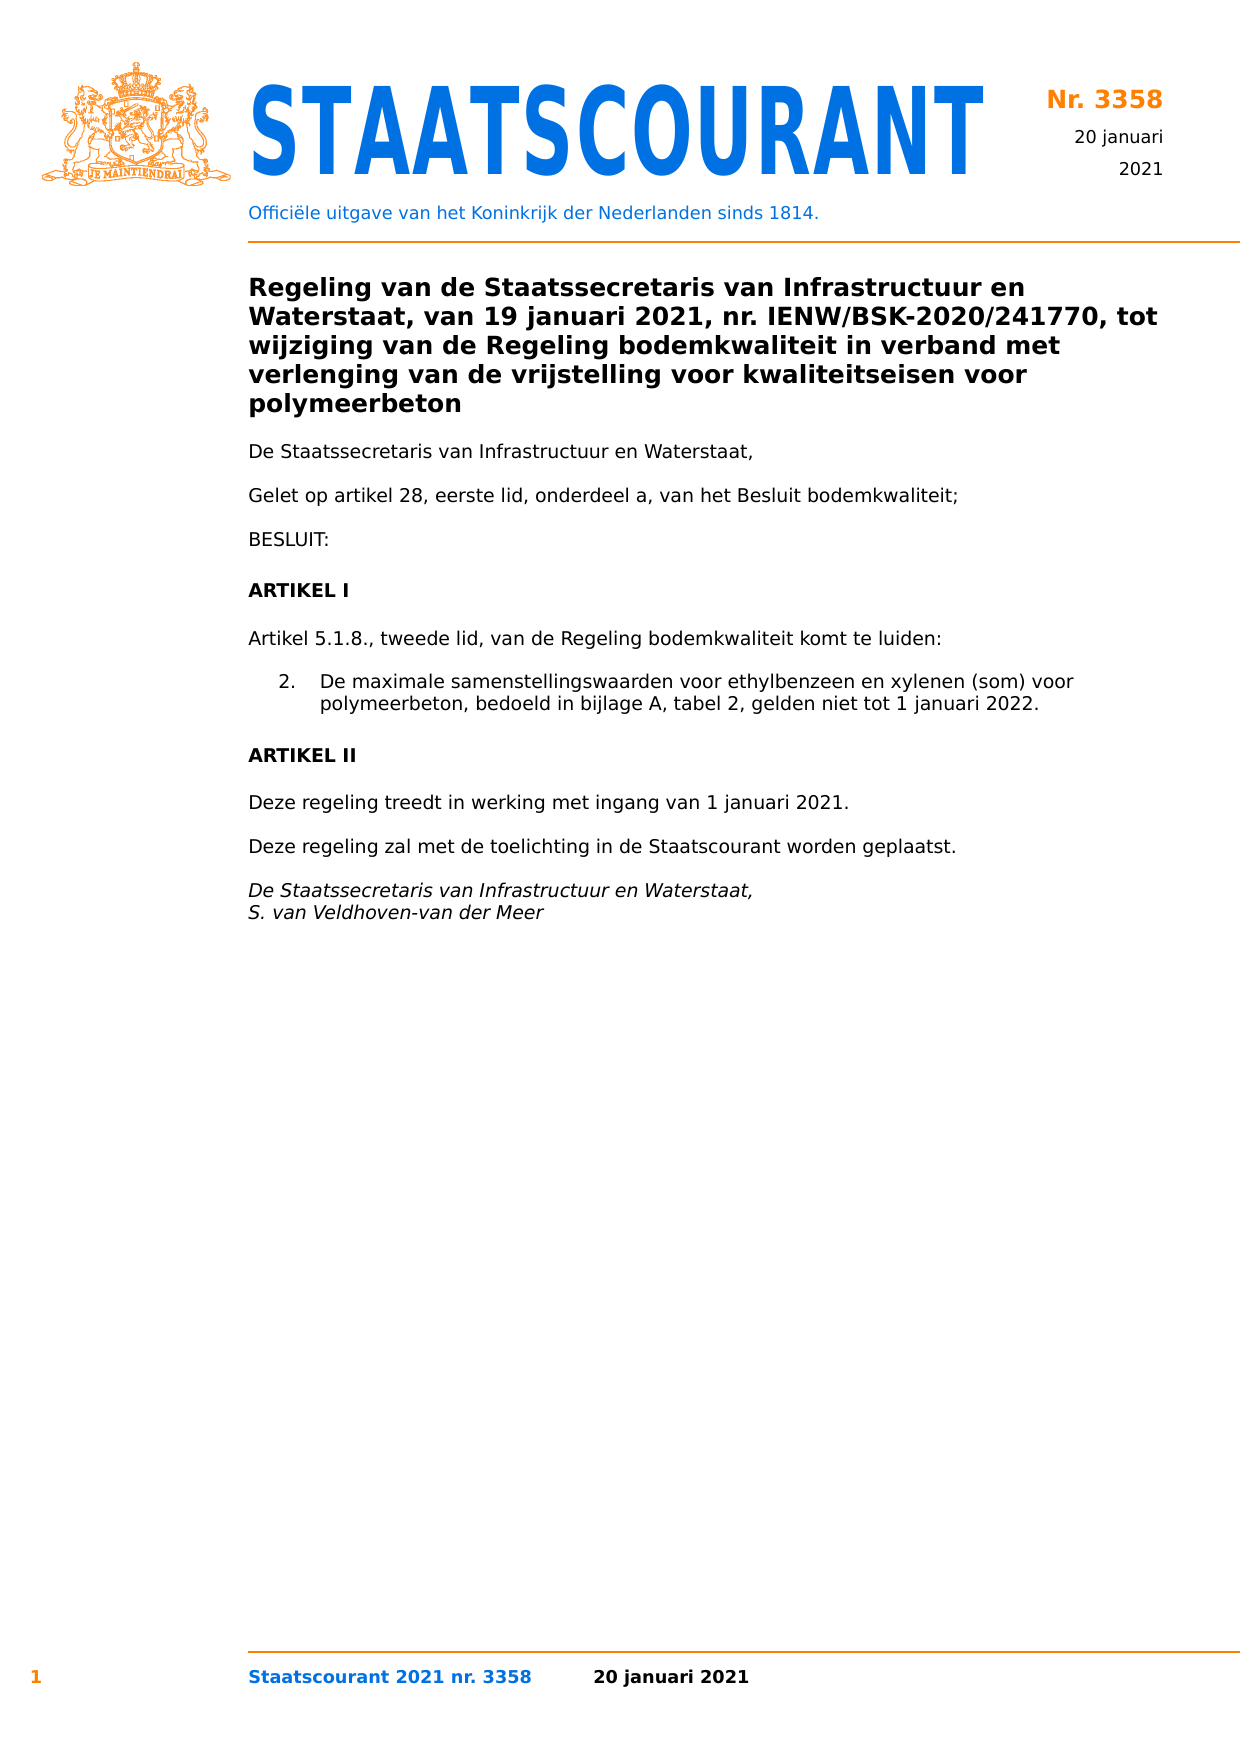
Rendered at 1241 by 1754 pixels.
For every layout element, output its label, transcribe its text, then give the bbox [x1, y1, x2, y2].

text BESLUIT: [248, 528, 1163, 550]
subtitle ARTIKEL I [248, 580, 1163, 602]
text De Staatssecretaris van Infrastructuur en Waterstaat, S. van Veldhoven-van der Meer [248, 880, 1163, 924]
text Artikel 5.1.8., tweede lid, van de Regeling bodemkwaliteit komt te luiden: [248, 627, 1163, 649]
text Deze regeling treedt in werking met ingang van 1 januari 2021. [248, 792, 1163, 814]
text Gelet op artikel 28, eerste lid, onderdeel a, van het Besluit bodemkwaliteit; [248, 484, 1163, 507]
table_header [25, 62, 248, 241]
subtitle Regeling van de Staatssecretaris van Infrastructuur en Waterstaat, van 19 januari 2021, nr. IENW/BSK-2020/241770, tot wijziging van de Regeling bodemkwaliteit in verband met verlenging van de vrijstelling voor kwaliteitseisen voor polymeerbeton [248, 273, 1163, 419]
table_header Nr. 3358 [998, 62, 1240, 121]
table_cell 2021 [998, 153, 1240, 203]
subtitle ARTIKEL II [248, 745, 1163, 767]
table_header STAATSCOURANT [248, 62, 998, 203]
table_cell 20 januari [998, 121, 1240, 153]
text De Staatssecretaris van Infrastructuur en Waterstaat, [248, 441, 1163, 463]
picture [41, 62, 231, 186]
table_cell Officiële uitgave van het Koninkrijk der Nederlanden sinds 1814. [248, 203, 1240, 241]
text Deze regeling zal met de toelichting in de Staatscourant worden geplaatst. [248, 836, 1163, 858]
text 2. De maximale samenstellingswaarden voor ethylbenzeen en xylenen (som) voor polymeerbeton, bedoeld in bijlage A, tabel 2, gelden niet tot 1 januari 2022. [278, 671, 1163, 715]
